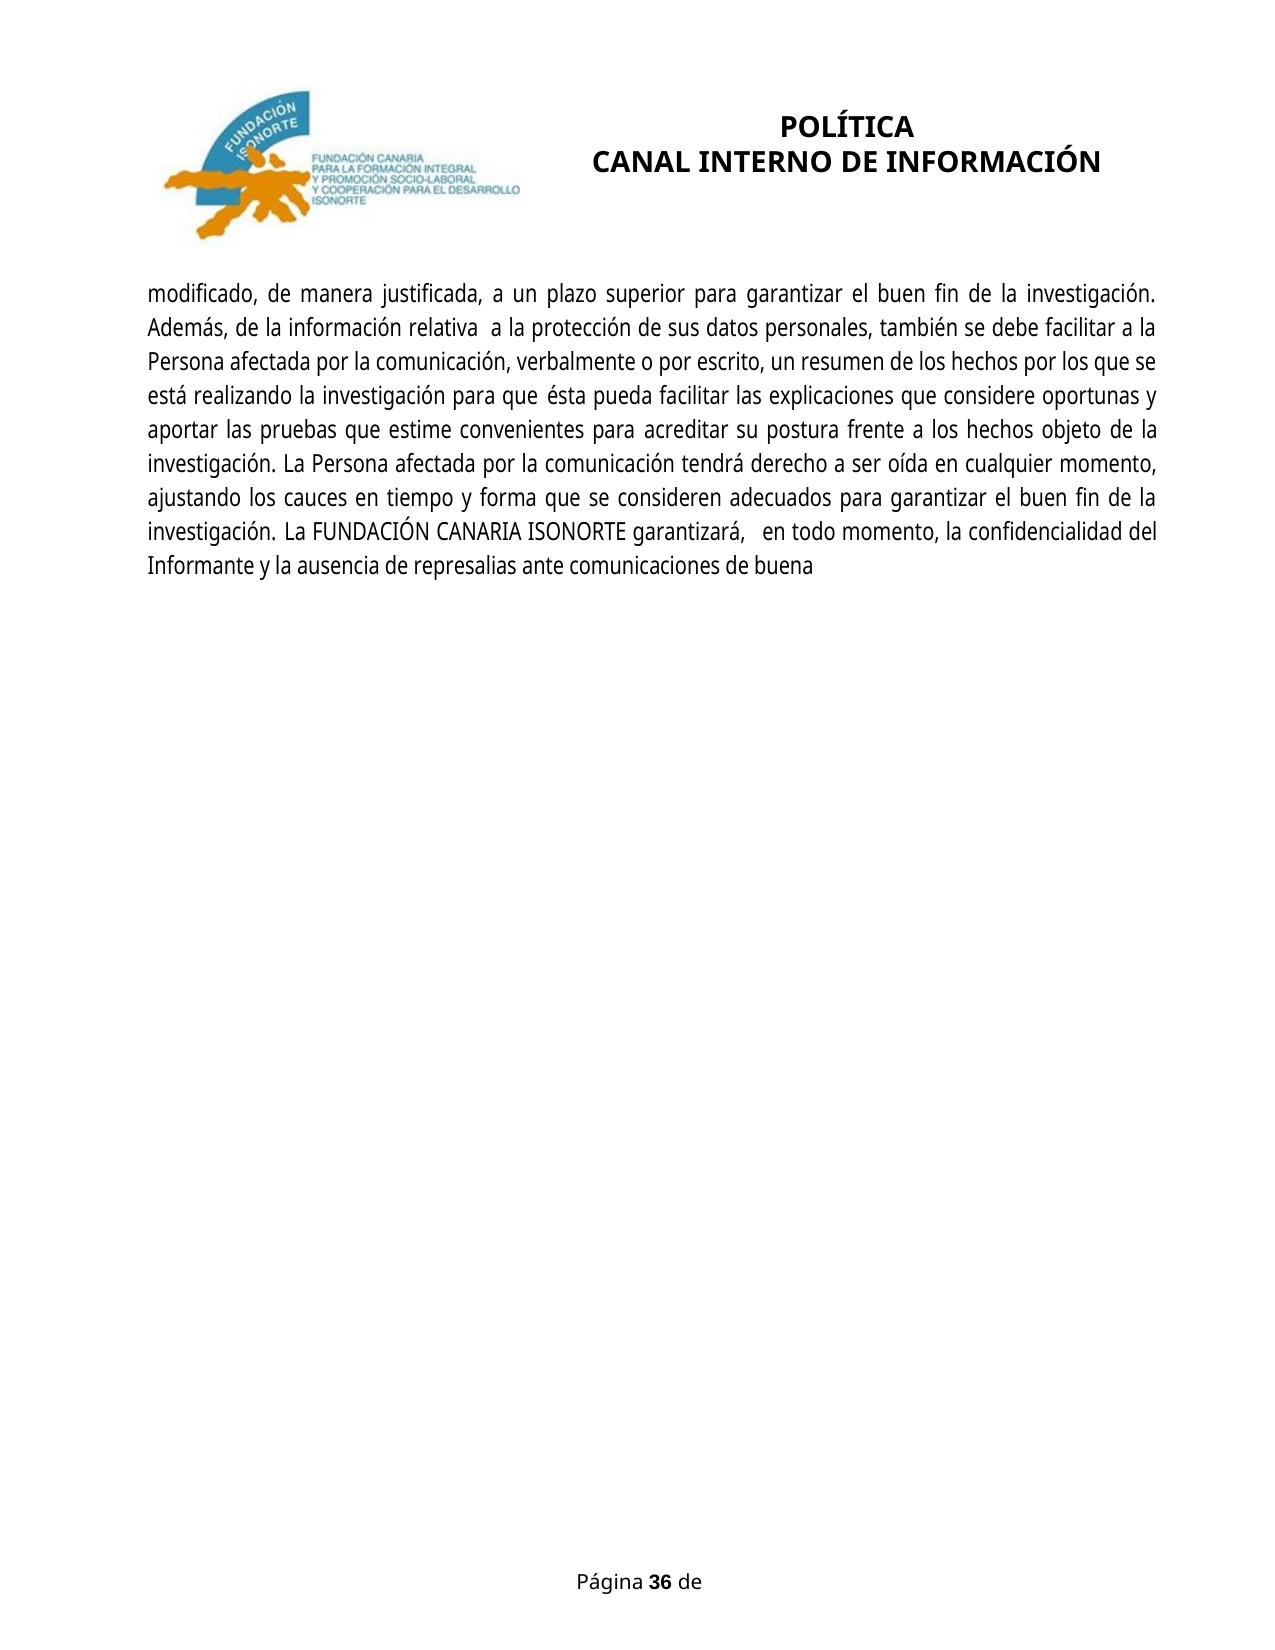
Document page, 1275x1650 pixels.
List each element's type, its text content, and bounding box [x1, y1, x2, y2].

text modificado, de manera justificada, a un plazo superior para garantizar el buen fin de la investigación. Además, de la información relativa a la protección de sus datos personales, también se debe facilitar a la Persona afectada por la comunicación, verbalmente o por escrito, un resumen de los hechos por los que se está realizando la investigación para que ésta pueda facilitar las explicaciones que considere oportunas y aportar las pruebas que estime convenientes para acreditar su postura frente a los hechos objeto de la investigación. La Persona afectada por la comunicación tendrá derecho a ser oída en cualquier momento, ajustando los cauces en tiempo y forma que se consideren adecuados para garantizar el buen fin de la investigación. La FUNDACIÓN CANARIA ISONORTE garantizará, en todo momento, la confidencialidad del Informante y la ausencia de represalias ante comunicaciones de buena [147, 275, 1158, 582]
